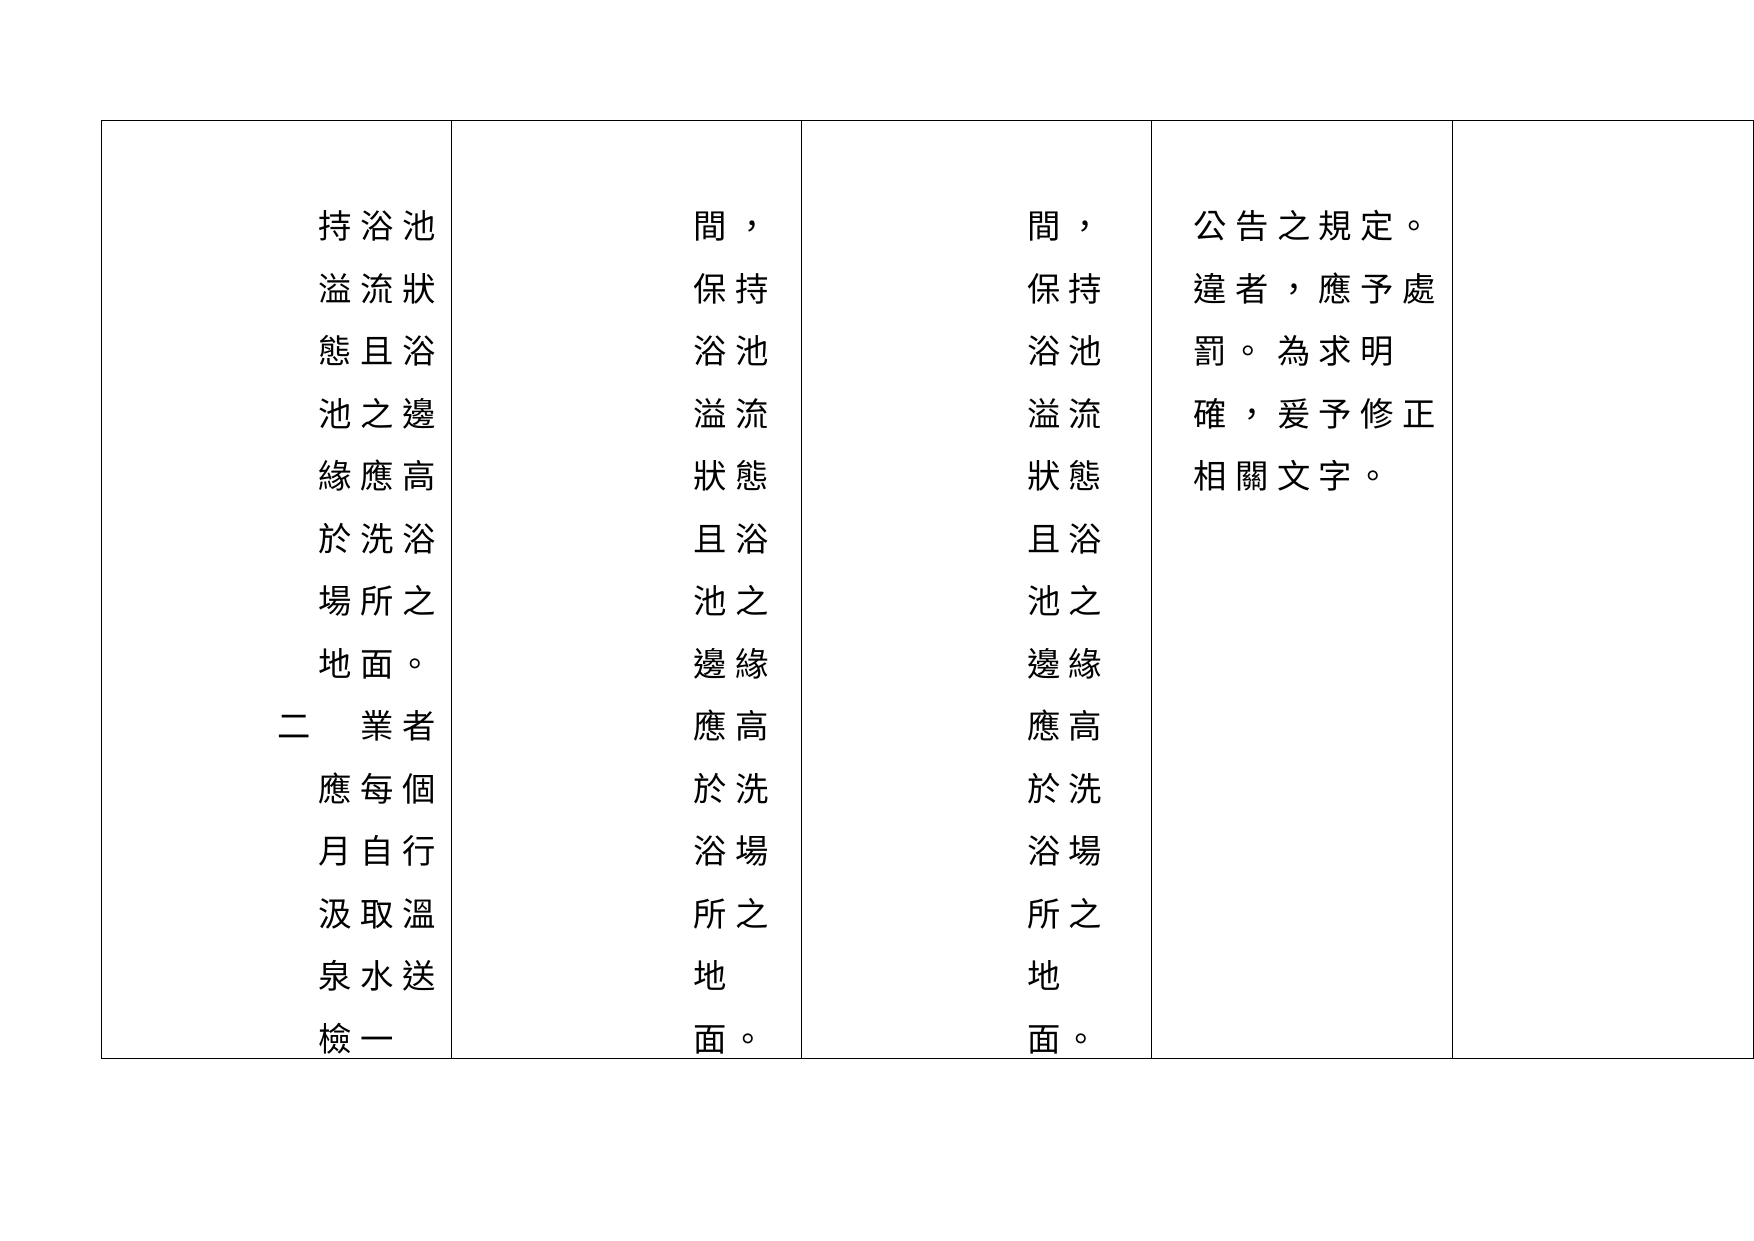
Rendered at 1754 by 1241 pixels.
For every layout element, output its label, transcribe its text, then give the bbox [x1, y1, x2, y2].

table_cell 公告之規定。違者，應予處罰。為求明確，爰予修正相關文字。 [1152, 121, 1452, 1058]
table_cell [1453, 121, 1753, 1058]
table_cell 間，保持浴池溢流狀態且浴池之邊緣應高於洗浴場所之地面。 [802, 121, 1151, 1058]
table_cell 間，保持浴池溢流狀態且浴池之邊緣應高於洗浴場所之地面。 [452, 121, 801, 1058]
table_cell 持浴池溢流狀態且浴池之邊緣應高於洗浴場所之地面。 二、業者應每個月自行汲取溫泉水送檢一 [102, 121, 451, 1058]
